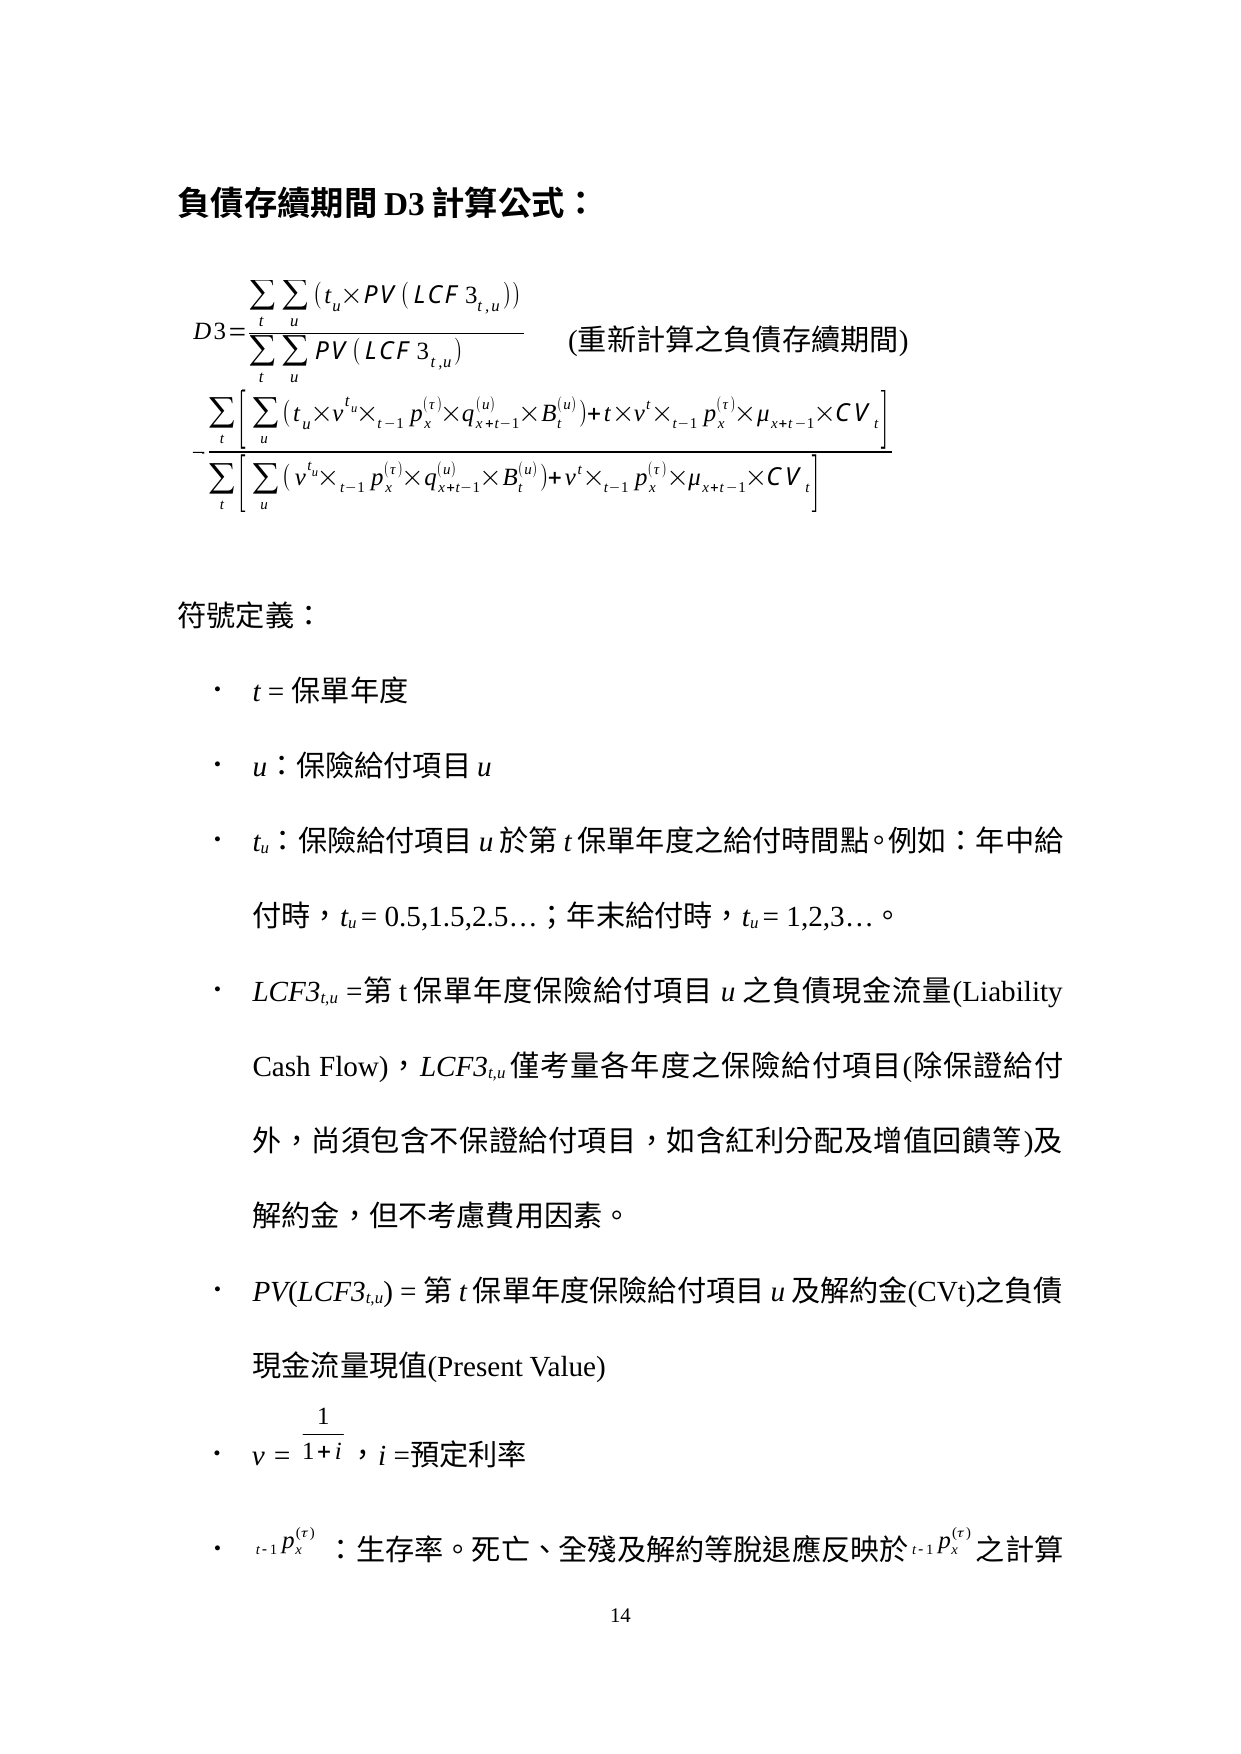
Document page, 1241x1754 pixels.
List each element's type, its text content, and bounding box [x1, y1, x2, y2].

list LCF3t,u =第t保單年度保險給付項目u之負債現金流量(Liability Cash Flow)，LCF3t,u僅考量各年度之保險給付項目(除保證給付外，尚須包含不保證給付項目，如含紅利分配及增值回饋等)及解約金，但不考慮費用因素。 [215, 951, 1063, 1251]
list PV(LCF3t,u) = 第t保單年度保險給付項目u及解約金(CVt)之負債現金流量現值(Present Value) [215, 1251, 1063, 1401]
text (重新計算之負債存續期間) [568, 316, 1036, 358]
list t = 保單年度 [215, 651, 1063, 726]
text 負債存續期間D3計算公式： [177, 163, 1063, 238]
list tu：保險給付項目u於第t保單年度之給付時間點。例如：年中給付時，tu = 0.5,1.5,2.5…；年末給付時，tu = 1,2,3…。 [215, 801, 1063, 951]
list v = ，i =預定利率 [214, 1401, 1063, 1513]
list u：保險給付項目u [215, 726, 1063, 801]
list ：生存率。死亡、全殘及解約等脫退應反映於之計算中。 [215, 1513, 1063, 1588]
text 符號定義： [177, 576, 1063, 651]
